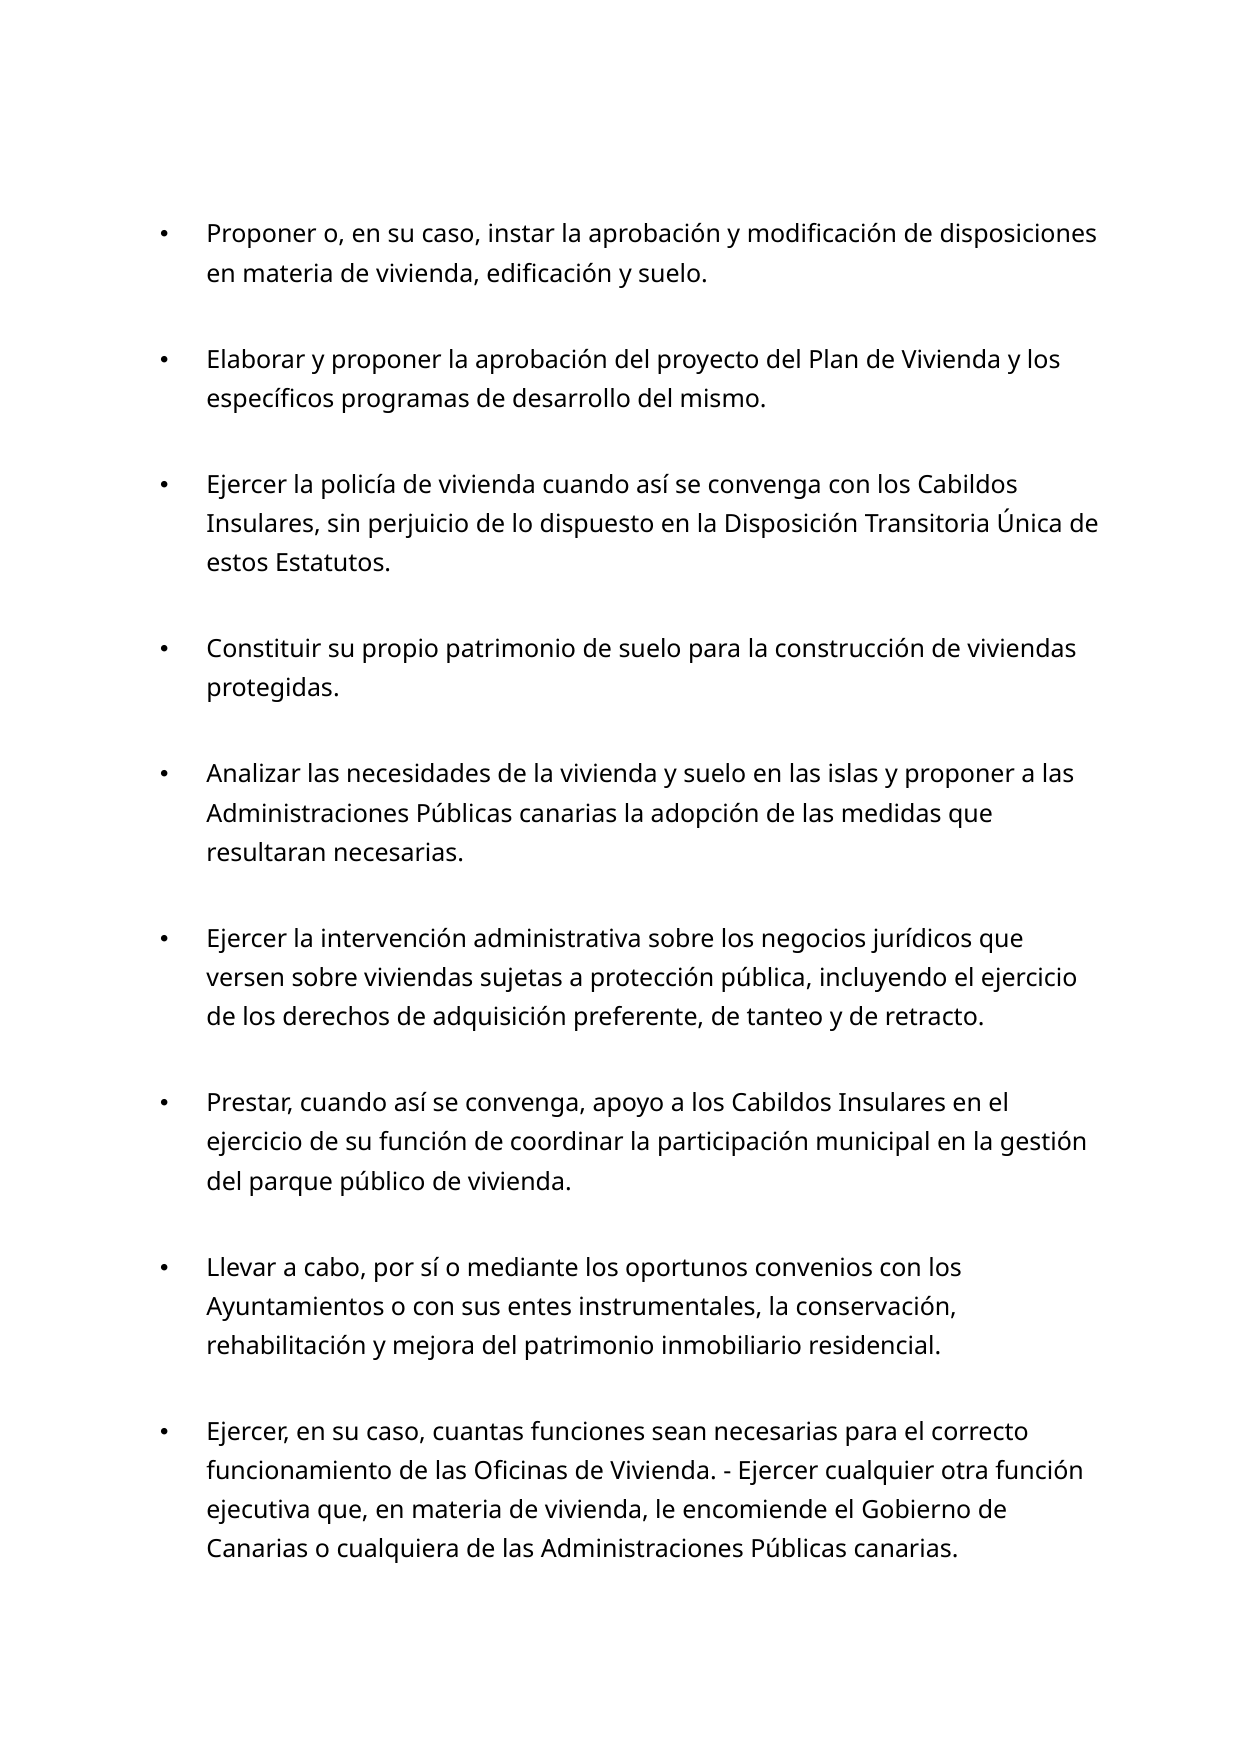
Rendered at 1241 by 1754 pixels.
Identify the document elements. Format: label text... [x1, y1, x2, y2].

list Llevar a cabo, por sí o mediante los oportunos convenios con los Ayuntamientos o con sus entes instrumentales, la conservación, rehabilitación y mejora del patrimonio inmobiliario residencial. [169, 1249, 1106, 1362]
list Ejercer, en su caso, cuantas funciones sean necesarias para el correcto funcionamiento de las Oficinas de Vivienda. - Ejercer cualquier otra función ejecutiva que, en materia de vivienda, le encomiende el Gobierno de Canarias o cualquiera de las Administraciones Públicas canarias. [169, 1413, 1106, 1565]
list Constituir su propio patrimonio de suelo para la construcción de viviendas protegidas. [169, 631, 1106, 704]
list Prestar, cuando así se convenga, apoyo a los Cabildos Insulares en el ejercicio de su función de coordinar la participación municipal en la gestión del parque público de vivienda. [169, 1085, 1106, 1197]
list Elaborar y proponer la aprobación del proyecto del Plan de Vivienda y los específicos programas de desarrollo del mismo. [169, 341, 1106, 414]
list Ejercer la intervención administrativa sobre los negocios jurídicos que versen sobre viviendas sujetas a protección pública, incluyendo el ejercicio de los derechos de adquisición preferente, de tanteo y de retracto. [169, 920, 1106, 1033]
list Analizar las necesidades de la vivienda y suelo en las islas y proponer a las Administraciones Públicas canarias la adopción de las medidas que resultaran necesarias. [169, 756, 1106, 868]
list Ejercer la policía de vivienda cuando así se convenga con los Cabildos Insulares, sin perjuicio de lo dispuesto en la Disposición Transitoria Única de estos Estatutos. [169, 466, 1106, 579]
list Proponer o, en su caso, instar la aprobación y modificación de disposiciones en materia de vivienda, edificación y suelo. [169, 216, 1106, 289]
